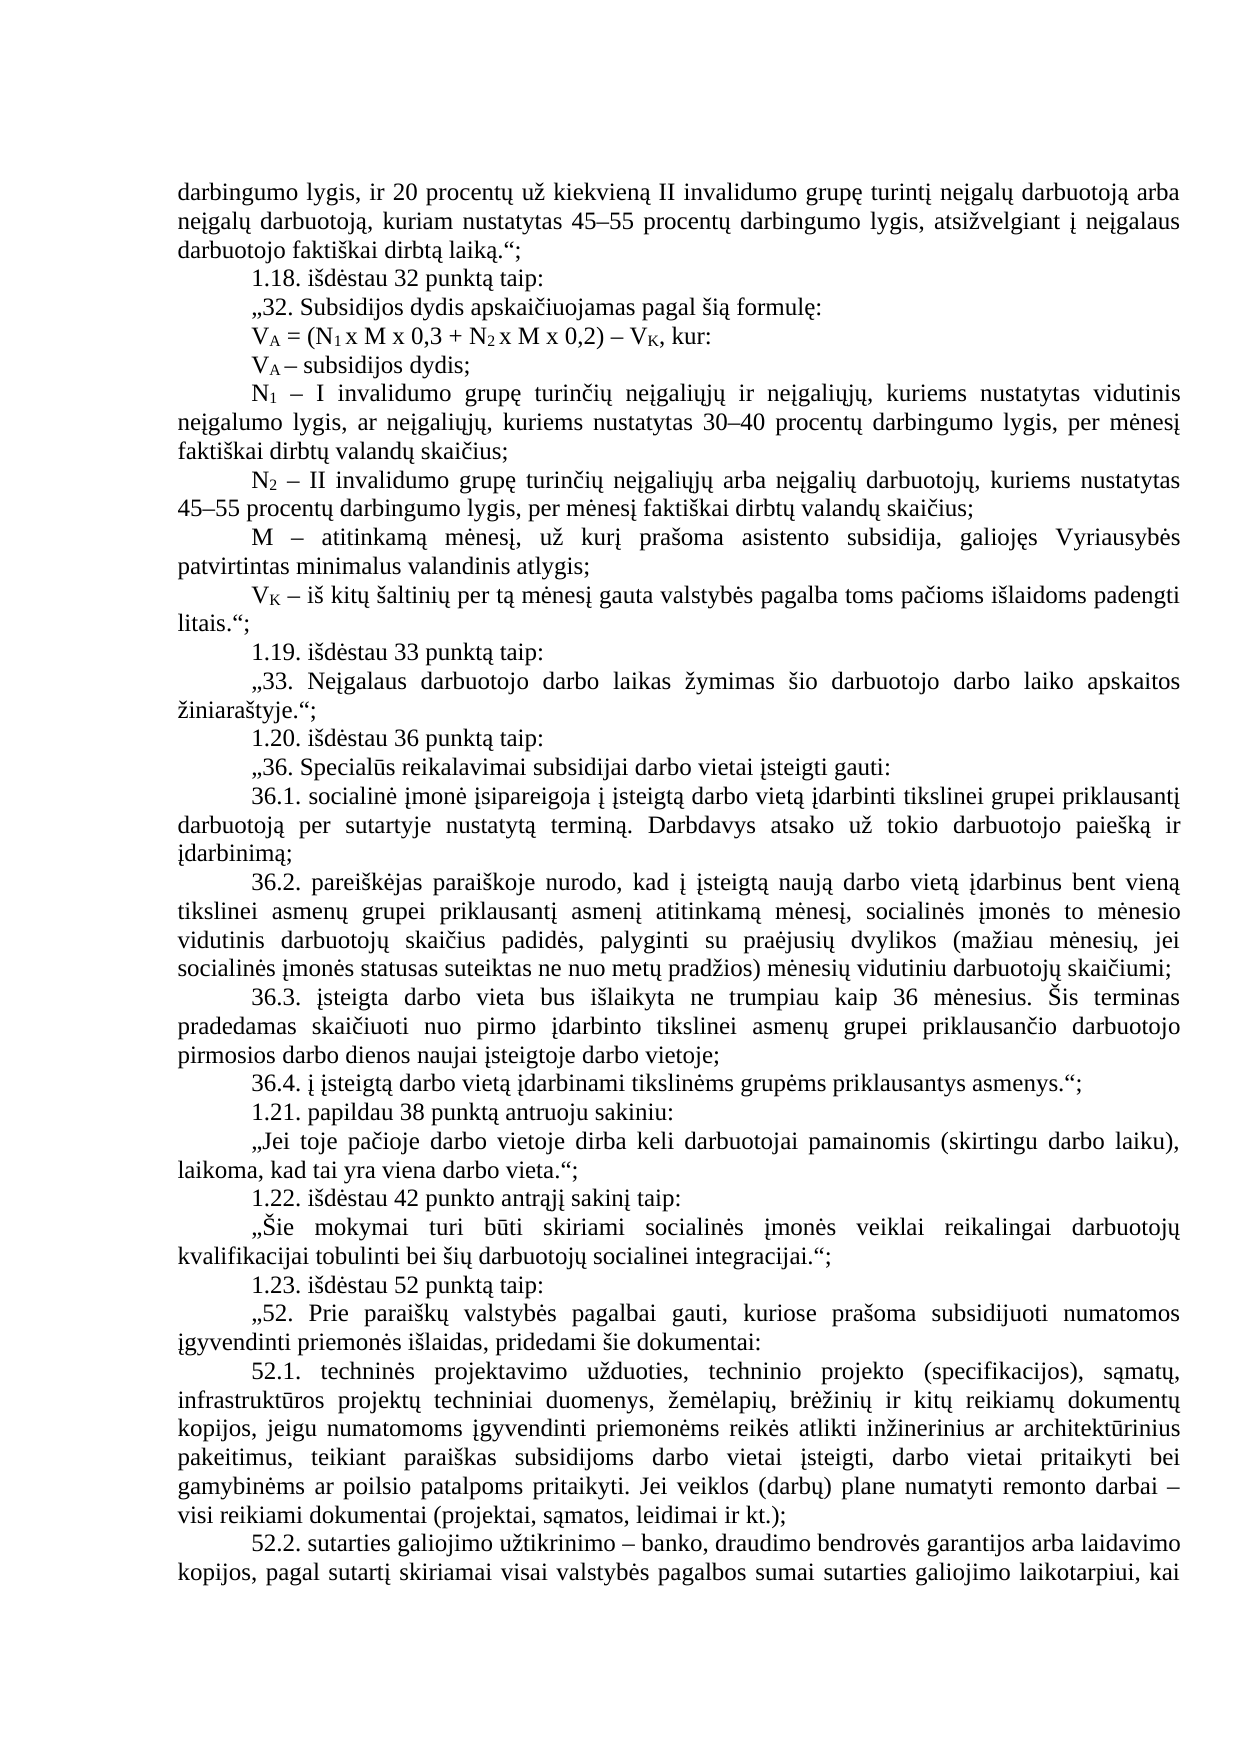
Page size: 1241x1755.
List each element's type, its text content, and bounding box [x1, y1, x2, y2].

text 36.4. į įsteigtą darbo vietą įdarbinami tikslinėms grupėms priklausantys asmenys.“; [177, 1068, 1181, 1097]
text 1.21. papildau 38 punktą antruoju sakiniu: [177, 1097, 1181, 1126]
text 1.23. išdėstau 52 punktą taip: [177, 1270, 1181, 1298]
text 1.20. išdėstau 36 punktą taip: [177, 723, 1181, 752]
text „33. Neįgalaus darbuotojo darbo laikas žymimas šio darbuotojo darbo laiko apskaitos žiniaraštyje.“; [177, 666, 1181, 723]
text 52.1. techninės projektavimo užduoties, techninio projekto (specifikacijos), sąmatų, infrastruktūros projektų techniniai duomenys, žemėlapių, brėžinių ir kitų reikiamų dokumentų kopijos, jeigu numatomoms įgyvendinti priemonėms reikės atlikti inžinerinius ar architektūrinius pakeitimus, teikiant paraiškas subsidijoms darbo vietai įsteigti, darbo vietai pritaikyti bei gamybinėms ar poilsio patalpoms pritaikyti. Jei veiklos (darbų) plane numatyti remonto darbai – visi reikiami dokumentai (projektai, sąmatos, leidimai ir kt.); [177, 1356, 1181, 1528]
text „52. Prie paraiškų valstybės pagalbai gauti, kuriose prašoma subsidijuoti numatomos įgyvendinti priemonės išlaidas, pridedami šie dokumentai: [177, 1298, 1181, 1356]
text darbingumo lygis, ir 20 procentų už kiekvieną II invalidumo grupę turintį neįgalų darbuotoją arba neįgalų darbuotoją, kuriam nustatytas 45–55 procentų darbingumo lygis, atsižvelgiant į neįgalaus darbuotojo faktiškai dirbtą laiką.“; [177, 177, 1181, 263]
text 36.2. pareiškėjas paraiškoje nurodo, kad į įsteigtą naują darbo vietą įdarbinus bent vieną tikslinei asmenų grupei priklausantį asmenį atitinkamą mėnesį, socialinės įmonės to mėnesio vidutinis darbuotojų skaičius padidės, palyginti su praėjusių dvylikos (mažiau mėnesių, jei socialinės įmonės statusas suteiktas ne nuo metų pradžios) mėnesių vidutiniu darbuotojų skaičiumi; [177, 867, 1181, 982]
text VK – iš kitų šaltinių per tą mėnesį gauta valstybės pagalba toms pačioms išlaidoms padengti litais.“; [177, 580, 1181, 637]
text „36. Specialūs reikalavimai subsidijai darbo vietai įsteigti gauti: [177, 752, 1181, 781]
text N1 – I invalidumo grupę turinčių neįgaliųjų ir neįgaliųjų, kuriems nustatytas vidutinis neįgalumo lygis, ar neįgaliųjų, kuriems nustatytas 30–40 procentų darbingumo lygis, per mėnesį faktiškai dirbtų valandų skaičius; [177, 378, 1181, 465]
text 36.1. socialinė įmonė įsipareigoja į įsteigtą darbo vietą įdarbinti tikslinei grupei priklausantį darbuotoją per sutartyje nustatytą terminą. Darbdavys atsako už tokio darbuotojo paiešką ir įdarbinimą; [177, 781, 1181, 867]
text N2 – II invalidumo grupę turinčių neįgaliųjų arba neįgalių darbuotojų, kuriems nustatytas 45–55 procentų darbingumo lygis, per mėnesį faktiškai dirbtų valandų skaičius; [177, 465, 1181, 522]
text VA = (N1 x M x 0,3 + N2 x M x 0,2) – VK, kur: [177, 321, 1181, 350]
text „32. Subsidijos dydis apskaičiuojamas pagal šią formulę: [177, 292, 1181, 321]
text 52.2. sutarties galiojimo užtikrinimo – banko, draudimo bendrovės garantijos arba laidavimo kopijos, pagal sutartį skiriamai visai valstybės pagalbos sumai sutarties galiojimo laikotarpiui, kai [177, 1528, 1181, 1586]
text 1.18. išdėstau 32 punktą taip: [177, 263, 1181, 292]
text 1.22. išdėstau 42 punkto antrąjį sakinį taip: [177, 1183, 1181, 1212]
text „Jei toje pačioje darbo vietoje dirba keli darbuotojai pamainomis (skirtingu darbo laiku), laikoma, kad tai yra viena darbo vieta.“; [177, 1126, 1181, 1183]
text 36.3. įsteigta darbo vieta bus išlaikyta ne trumpiau kaip 36 mėnesius. Šis terminas pradedamas skaičiuoti nuo pirmo įdarbinto tikslinei asmenų grupei priklausančio darbuotojo pirmosios darbo dienos naujai įsteigtoje darbo vietoje; [177, 982, 1181, 1068]
text 1.19. išdėstau 33 punktą taip: [177, 637, 1181, 666]
text VA – subsidijos dydis; [177, 350, 1181, 378]
text „Šie mokymai turi būti skiriami socialinės įmonės veiklai reikalingai darbuotojų kvalifikacijai tobulinti bei šių darbuotojų socialinei integracijai.“; [177, 1212, 1181, 1270]
text M – atitinkamą mėnesį, už kurį prašoma asistento subsidija, galiojęs Vyriausybės patvirtintas minimalus valandinis atlygis; [177, 522, 1181, 580]
